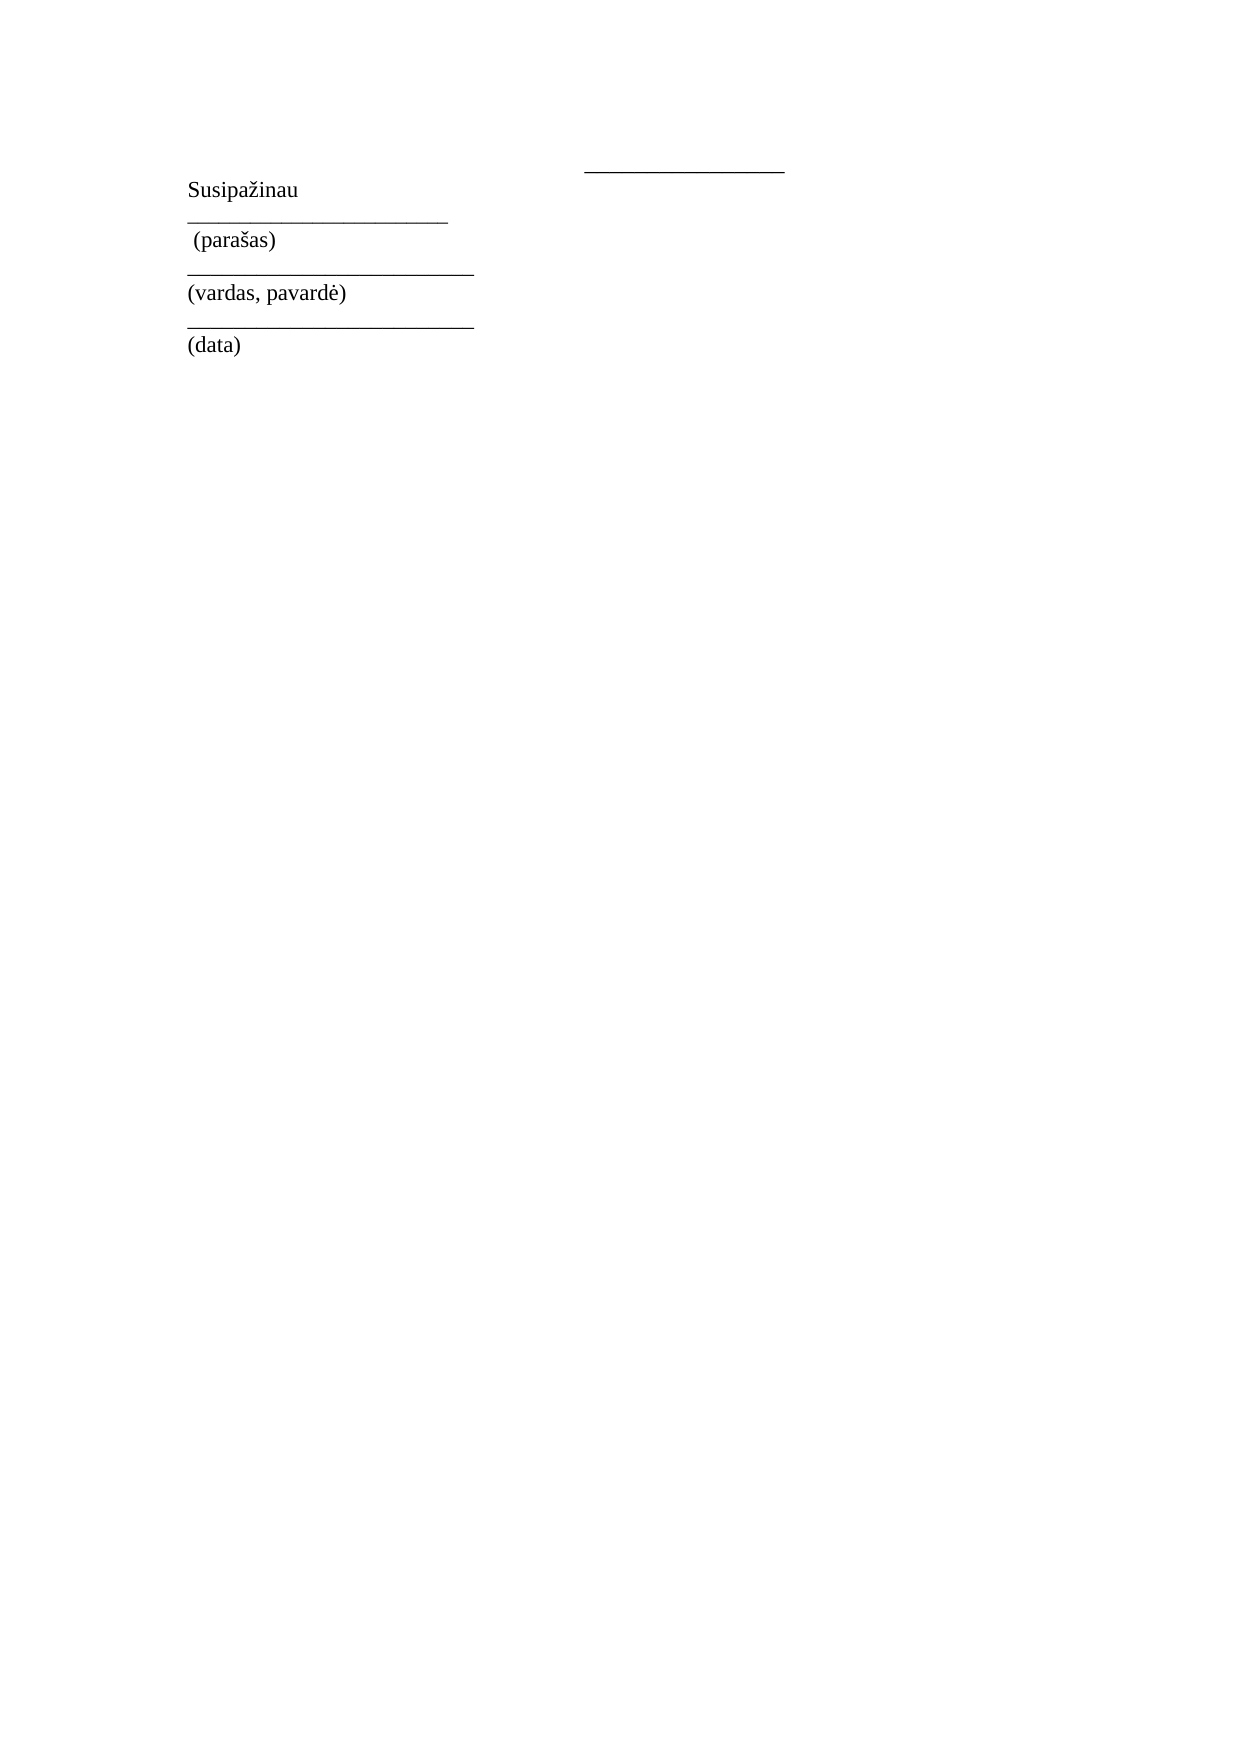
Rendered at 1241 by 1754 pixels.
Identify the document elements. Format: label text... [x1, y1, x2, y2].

text _________________________ [187, 305, 1181, 331]
text ________________ [187, 147, 1181, 176]
text Susipažinau [187, 176, 1181, 202]
text _________________________ [187, 252, 1181, 279]
text (parašas) [187, 226, 1181, 252]
text (data) [187, 331, 1181, 358]
text (vardas, pavardė) [187, 279, 1181, 305]
text _________________________ [187, 202, 1181, 226]
